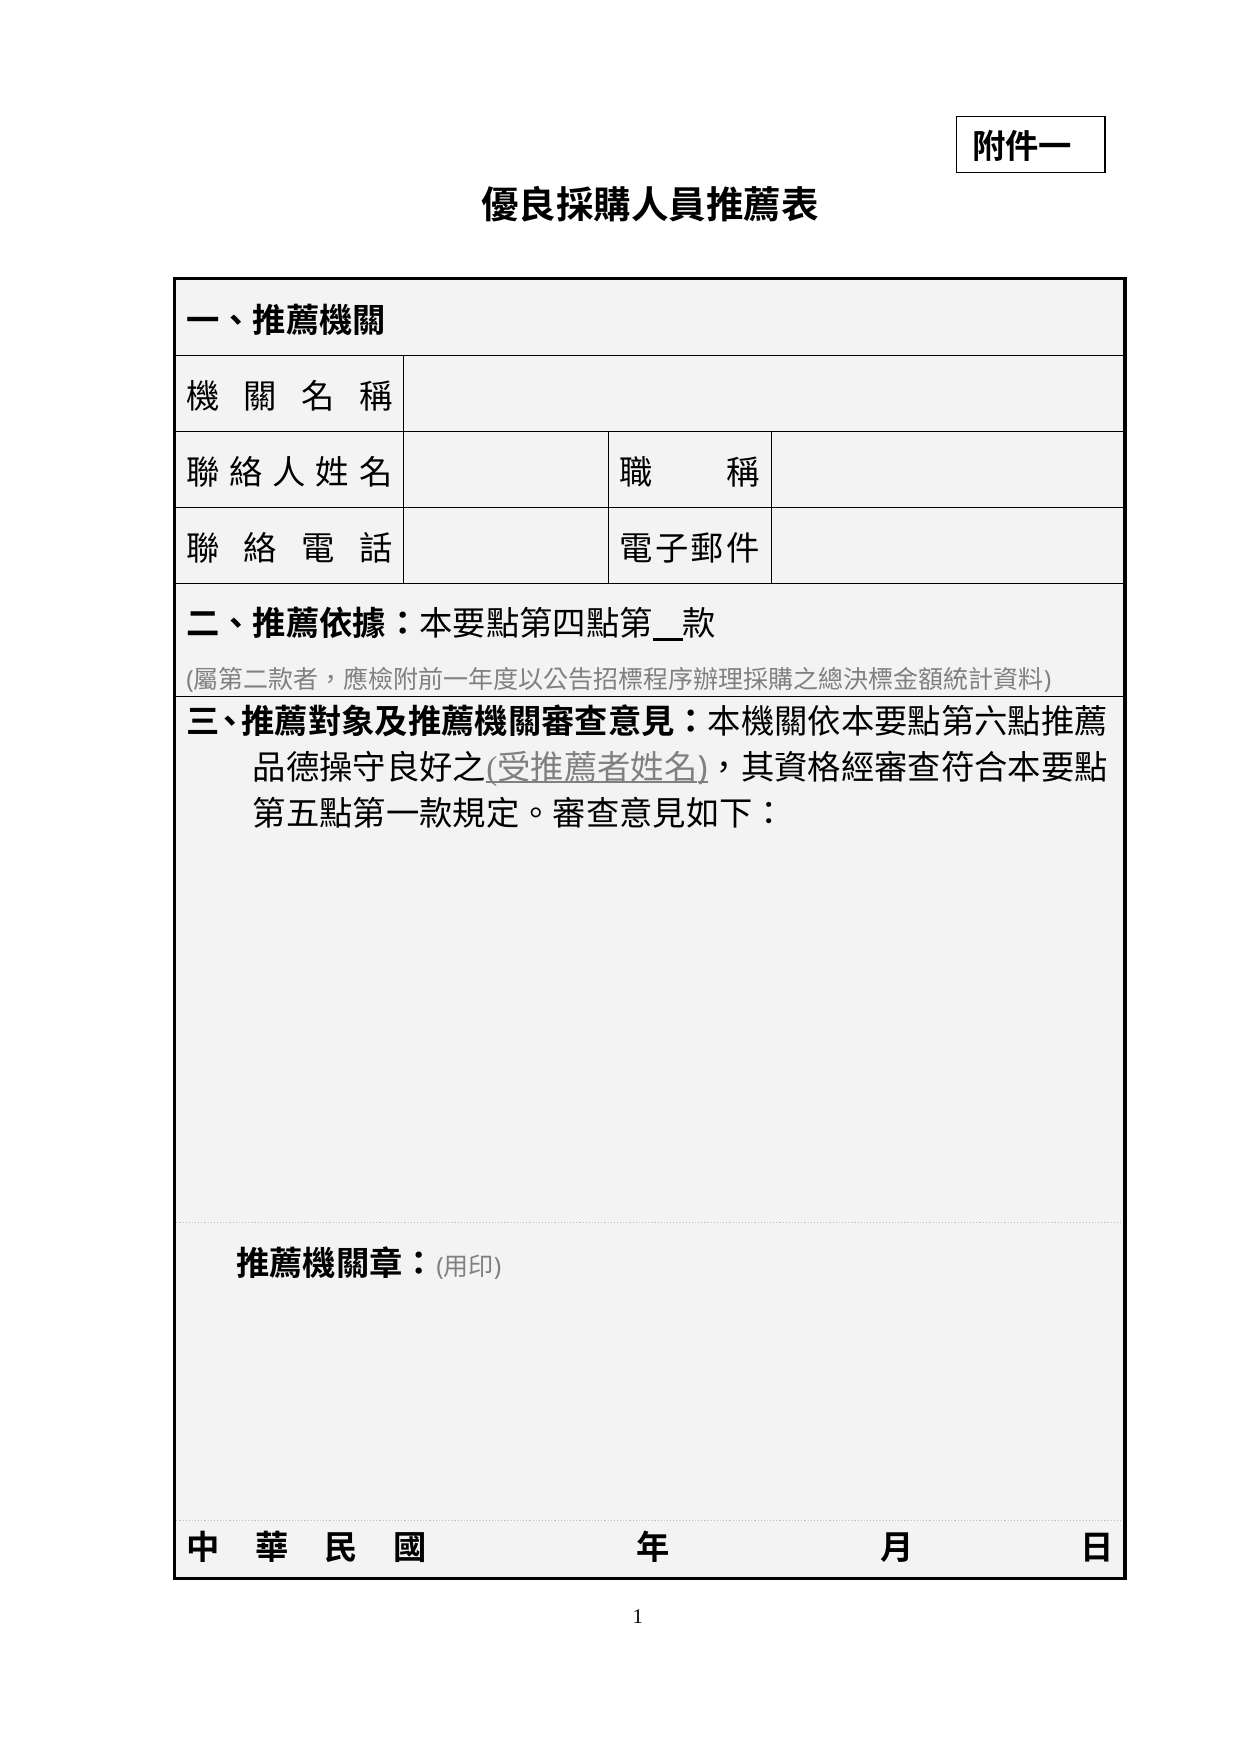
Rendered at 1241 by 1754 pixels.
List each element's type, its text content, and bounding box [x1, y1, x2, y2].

table_cell 聯絡人姓名 [176, 432, 403, 507]
table_cell [404, 508, 608, 583]
table_cell 中華民國 年 月 日 [176, 1520, 1123, 1577]
table_cell [404, 432, 608, 507]
text 優良採購人員推薦表 [212, 164, 1087, 277]
table_cell 機關名稱 [176, 356, 403, 431]
table_cell 電子郵件 [609, 508, 771, 583]
table_header 一、推薦機關 [176, 280, 1123, 355]
table_cell [772, 508, 1123, 583]
table_cell 職稱 [609, 432, 771, 507]
text 附件一 [972, 125, 1089, 164]
table_cell 聯絡電話 [176, 508, 403, 583]
table_cell 二、推薦依據：本要點第四點第 款 (屬第二款者，應檢附前一年度以公告招標程序辦理採購之總決標金額統計資料) [176, 584, 1123, 696]
text [957, 117, 1104, 172]
table_cell 三、推薦對象及推薦機關審查意見：本機關依本要點第六點推薦品德操守良好之(受推薦者姓名)，其資格經審查符合本要點第五點第一款規定。審查意見如下： [176, 697, 1123, 1222]
table_cell [404, 356, 1123, 431]
table_cell [772, 432, 1123, 507]
table_cell 推薦機關章：(用印) [176, 1222, 1123, 1520]
